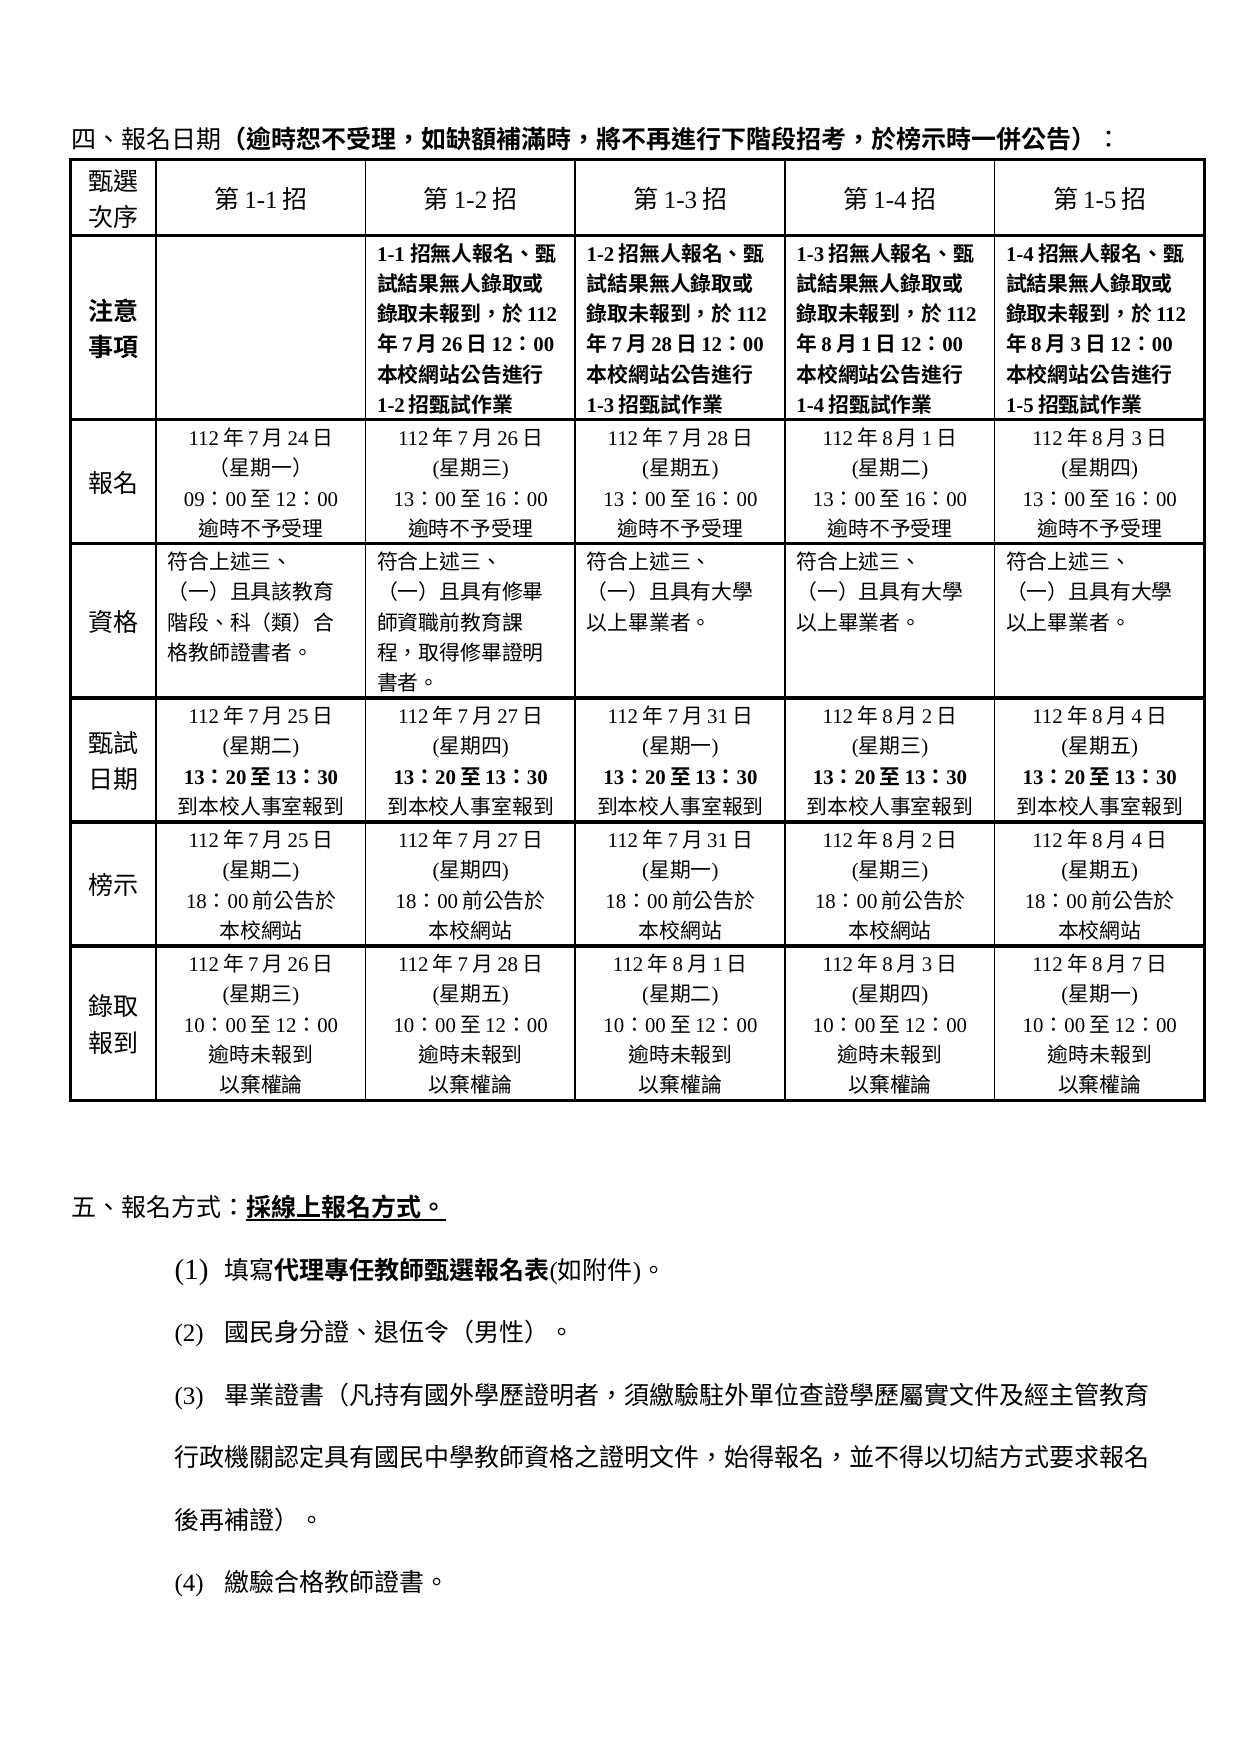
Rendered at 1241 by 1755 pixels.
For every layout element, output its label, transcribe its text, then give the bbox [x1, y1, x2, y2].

table_header 第1-1招 [157, 161, 365, 234]
table_cell 112年7月31日 (星期一) 18：00前公告於 本校網站 [576, 824, 784, 944]
table_cell 112年8月4日 (星期五) 13：20至13：30 到本校人事室報到 [995, 700, 1203, 820]
table_cell 112年8月1日 (星期二) 13：00至16：00 逾時不予受理 [786, 421, 994, 542]
text 四、報名日期（逾時恕不受理，如缺額補滿時，將不再進行下階段招考，於榜示時一併公告）： [71, 96, 1169, 158]
table_cell 112年7月24日 （星期一） 09：00至12：00 逾時不予受理 [157, 421, 365, 542]
table_cell 112年7月25日 (星期二) 18：00前公告於 本校網站 [157, 824, 365, 944]
table_cell 112年8月7日 (星期一) 10：00至12：00 逾時未報到 以棄權論 [995, 948, 1203, 1098]
table_header 第1-5招 [995, 161, 1203, 234]
table_cell 符合上述三、（一）且具有大學以上畢業者。 [995, 545, 1203, 696]
table_cell 報名 [72, 421, 155, 542]
table_cell 112年7月28日 (星期五) 13：00至16：00 逾時不予受理 [576, 421, 784, 542]
table_cell 112年7月27日 (星期四) 13：20至13：30 到本校人事室報到 [366, 700, 574, 820]
table_cell 符合上述三、（一）且具有大學以上畢業者。 [576, 545, 784, 696]
table_cell 甄試日期 [72, 700, 155, 820]
text 五、報名方式：採線上報名方式。 [71, 1164, 1169, 1227]
table_cell 1-4招無人報名、甄試結果無人錄取或錄取未報到，於112年8月3日12：00本校網站公告進行1-5招甄試作業 [995, 237, 1203, 418]
table_cell 112年8月2日 (星期三) 13：20至13：30 到本校人事室報到 [786, 700, 994, 820]
table_cell 112年7月26日 (星期三) 13：00至16：00 逾時不予受理 [366, 421, 574, 542]
table_header 第1-2招 [366, 161, 574, 234]
table_header 甄選 次序 [72, 161, 155, 234]
table_header 第1-3招 [576, 161, 784, 234]
table_cell 112年8月2日 (星期三) 18：00前公告於 本校網站 [786, 824, 994, 944]
table_cell 符合上述三、（一）且具有大學以上畢業者。 [786, 545, 994, 696]
table_cell 112年8月3日 (星期四) 13：00至16：00 逾時不予受理 [995, 421, 1203, 542]
list 畢業證書（凡持有國外學歷證明者，須繳驗駐外單位查證學歷屬實文件及經主管教育行政機關認定具有國民中學教師資格之證明文件，始得報名，並不得以切結方式要求報名後再補證）。 [174, 1352, 1169, 1539]
list 填寫代理專任教師甄選報名表(如附件)。 [174, 1227, 1169, 1289]
table_cell 符合上述三、（一）且具該教育階段、科（類）合格教師證書者。 [157, 545, 365, 696]
table_cell 1-2招無人報名、甄試結果無人錄取或錄取未報到，於112年7月28日12：00本校網站公告進行1-3招甄試作業 [576, 237, 784, 418]
table_cell 榜示 [72, 824, 155, 944]
table_cell 112年8月1日 (星期二) 10：00至12：00 逾時未報到 以棄權論 [576, 948, 784, 1098]
list 國民身分證、退伍令（男性）。 [174, 1289, 1169, 1352]
table_cell 112年7月26日 (星期三) 10：00至12：00 逾時未報到 以棄權論 [157, 948, 365, 1098]
table_cell 112年7月31日 (星期一) 13：20至13：30 到本校人事室報到 [576, 700, 784, 820]
table_cell [157, 237, 365, 418]
table_cell 112年7月27日 (星期四) 18：00前公告於 本校網站 [366, 824, 574, 944]
table_cell 112年7月28日 (星期五) 10：00至12：00 逾時未報到 以棄權論 [366, 948, 574, 1098]
table_cell 112年7月25日 (星期二) 13：20至13：30 到本校人事室報到 [157, 700, 365, 820]
table_cell 112年8月3日 (星期四) 10：00至12：00 逾時未報到 以棄權論 [786, 948, 994, 1098]
table_cell 注意事項 [72, 237, 155, 418]
table_cell 資格 [72, 545, 155, 696]
table_cell 符合上述三、（一）且具有修畢師資職前教育課程，取得修畢證明書者。 [366, 545, 574, 696]
table_cell 錄取報到 [72, 948, 155, 1098]
table_header 第1-4招 [786, 161, 994, 234]
table_cell 1-3招無人報名、甄試結果無人錄取或錄取未報到，於112年8月1日12：00本校網站公告進行1-4招甄試作業 [786, 237, 994, 418]
table_cell 112年8月4日 (星期五) 18：00前公告於 本校網站 [995, 824, 1203, 944]
list 繳驗合格教師證書。 [174, 1539, 1169, 1602]
table_cell 1-1 招無人報名、甄試結果無人錄取或錄取未報到，於112年7月26日12：00本校網站公告進行1-2招甄試作業 [366, 237, 574, 418]
